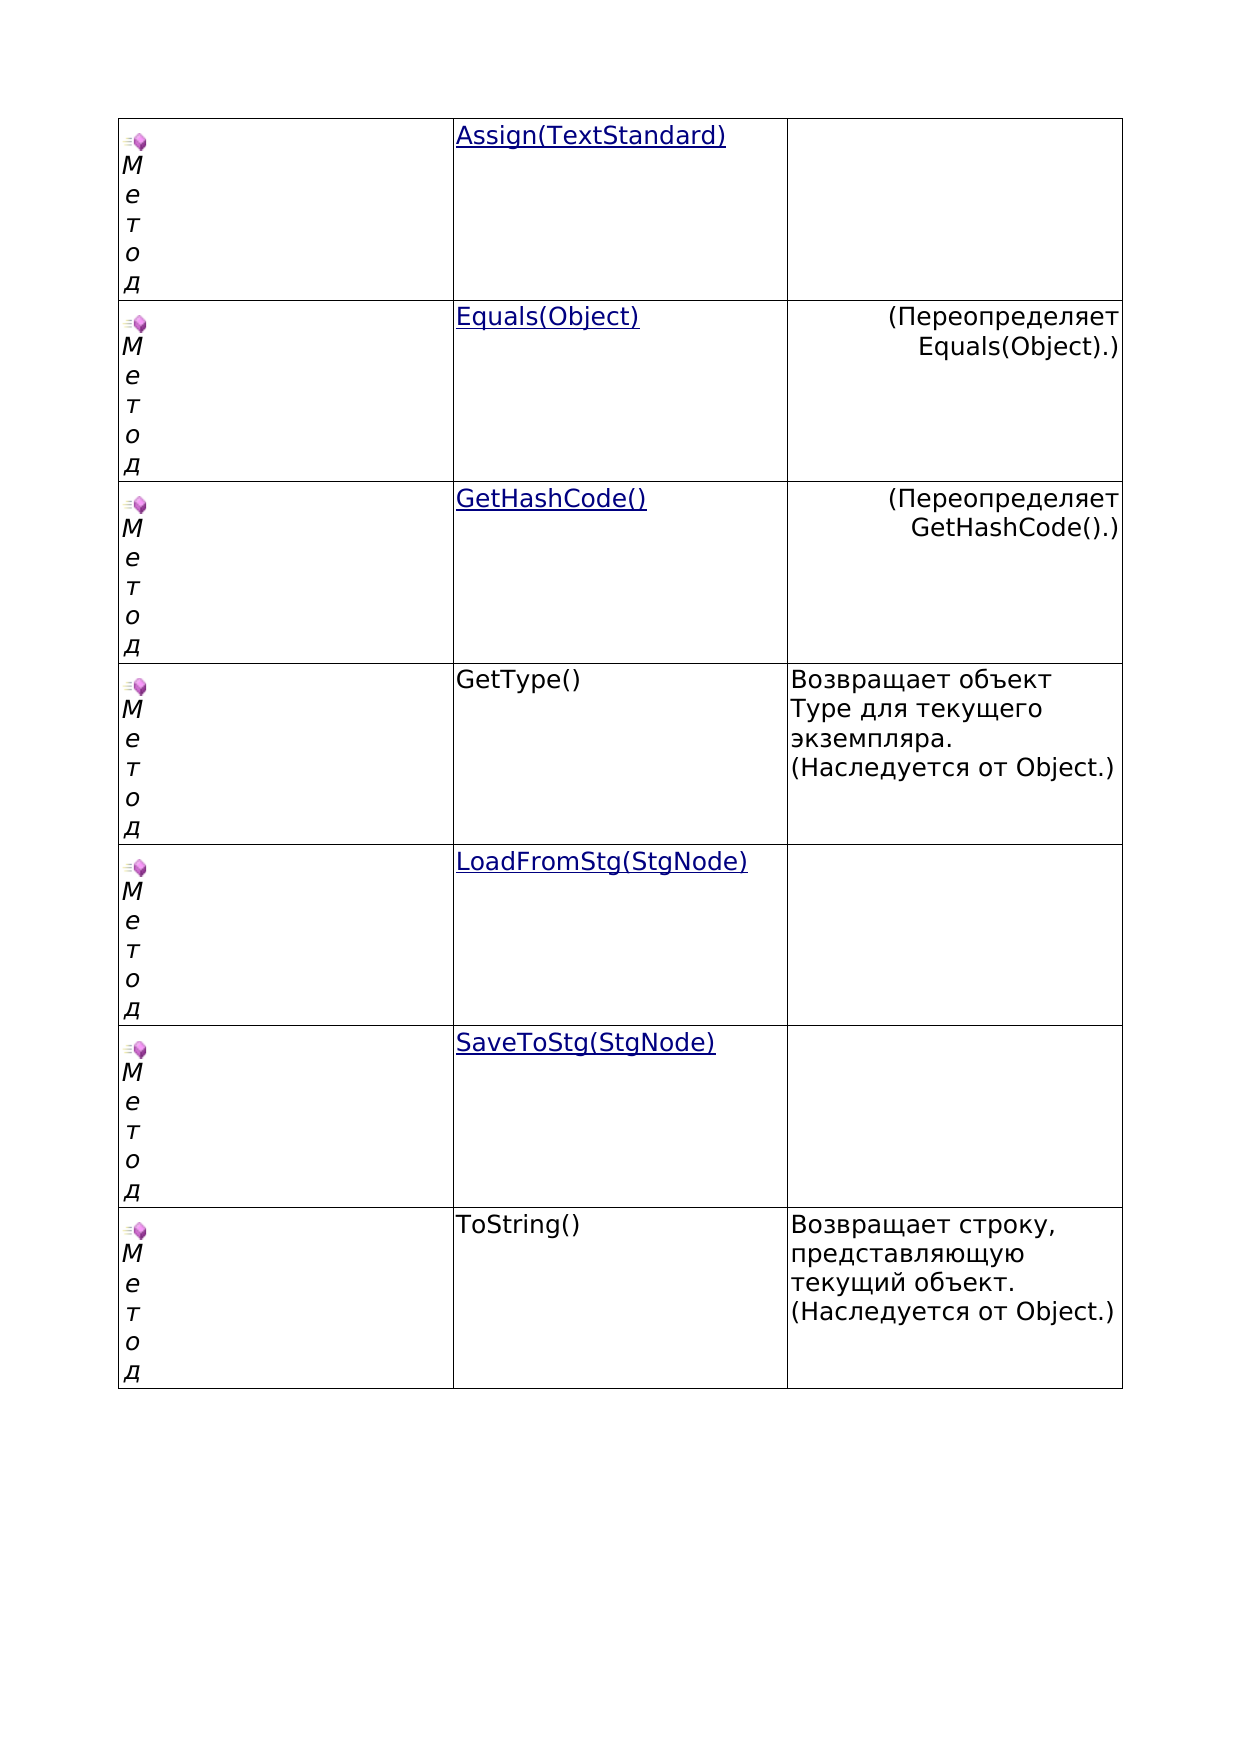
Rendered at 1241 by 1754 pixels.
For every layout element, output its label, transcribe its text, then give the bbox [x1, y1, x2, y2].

table_cell [788, 845, 1122, 1025]
table_cell [119, 301, 453, 481]
table_cell [119, 482, 453, 662]
table_cell LoadFromStg(StgNode) [454, 845, 787, 1025]
picture [121, 1222, 147, 1240]
table_cell SaveToStg(StgNode) [454, 1026, 787, 1207]
table_cell [788, 1026, 1122, 1207]
table_cell Возвращает строку, представляющую текущий объект. (Наследуется от Object.) [788, 1208, 1122, 1388]
table_cell [119, 845, 453, 1025]
table_cell [119, 1026, 453, 1207]
picture [121, 678, 147, 696]
picture [121, 859, 147, 877]
table_cell GetHashCode() [454, 482, 787, 662]
table_cell (Переопределяет Equals(Object).) [788, 301, 1122, 481]
picture [121, 1041, 147, 1059]
table_cell (Переопределяет GetHashCode().) [788, 482, 1122, 662]
picture [121, 496, 147, 514]
table_cell [119, 664, 453, 844]
table_cell GetType() [454, 664, 787, 844]
table_cell ToString() [454, 1208, 787, 1388]
picture [121, 133, 147, 151]
table_cell [788, 119, 1122, 299]
table_cell Equals(Object) [454, 301, 787, 481]
table_cell Возвращает объект Type для текущего экземпляра. (Наследуется от Object.) [788, 664, 1122, 844]
picture [121, 315, 147, 333]
table_cell [119, 1208, 453, 1388]
table_cell Assign(TextStandard) [454, 119, 787, 299]
table_cell [119, 119, 453, 299]
